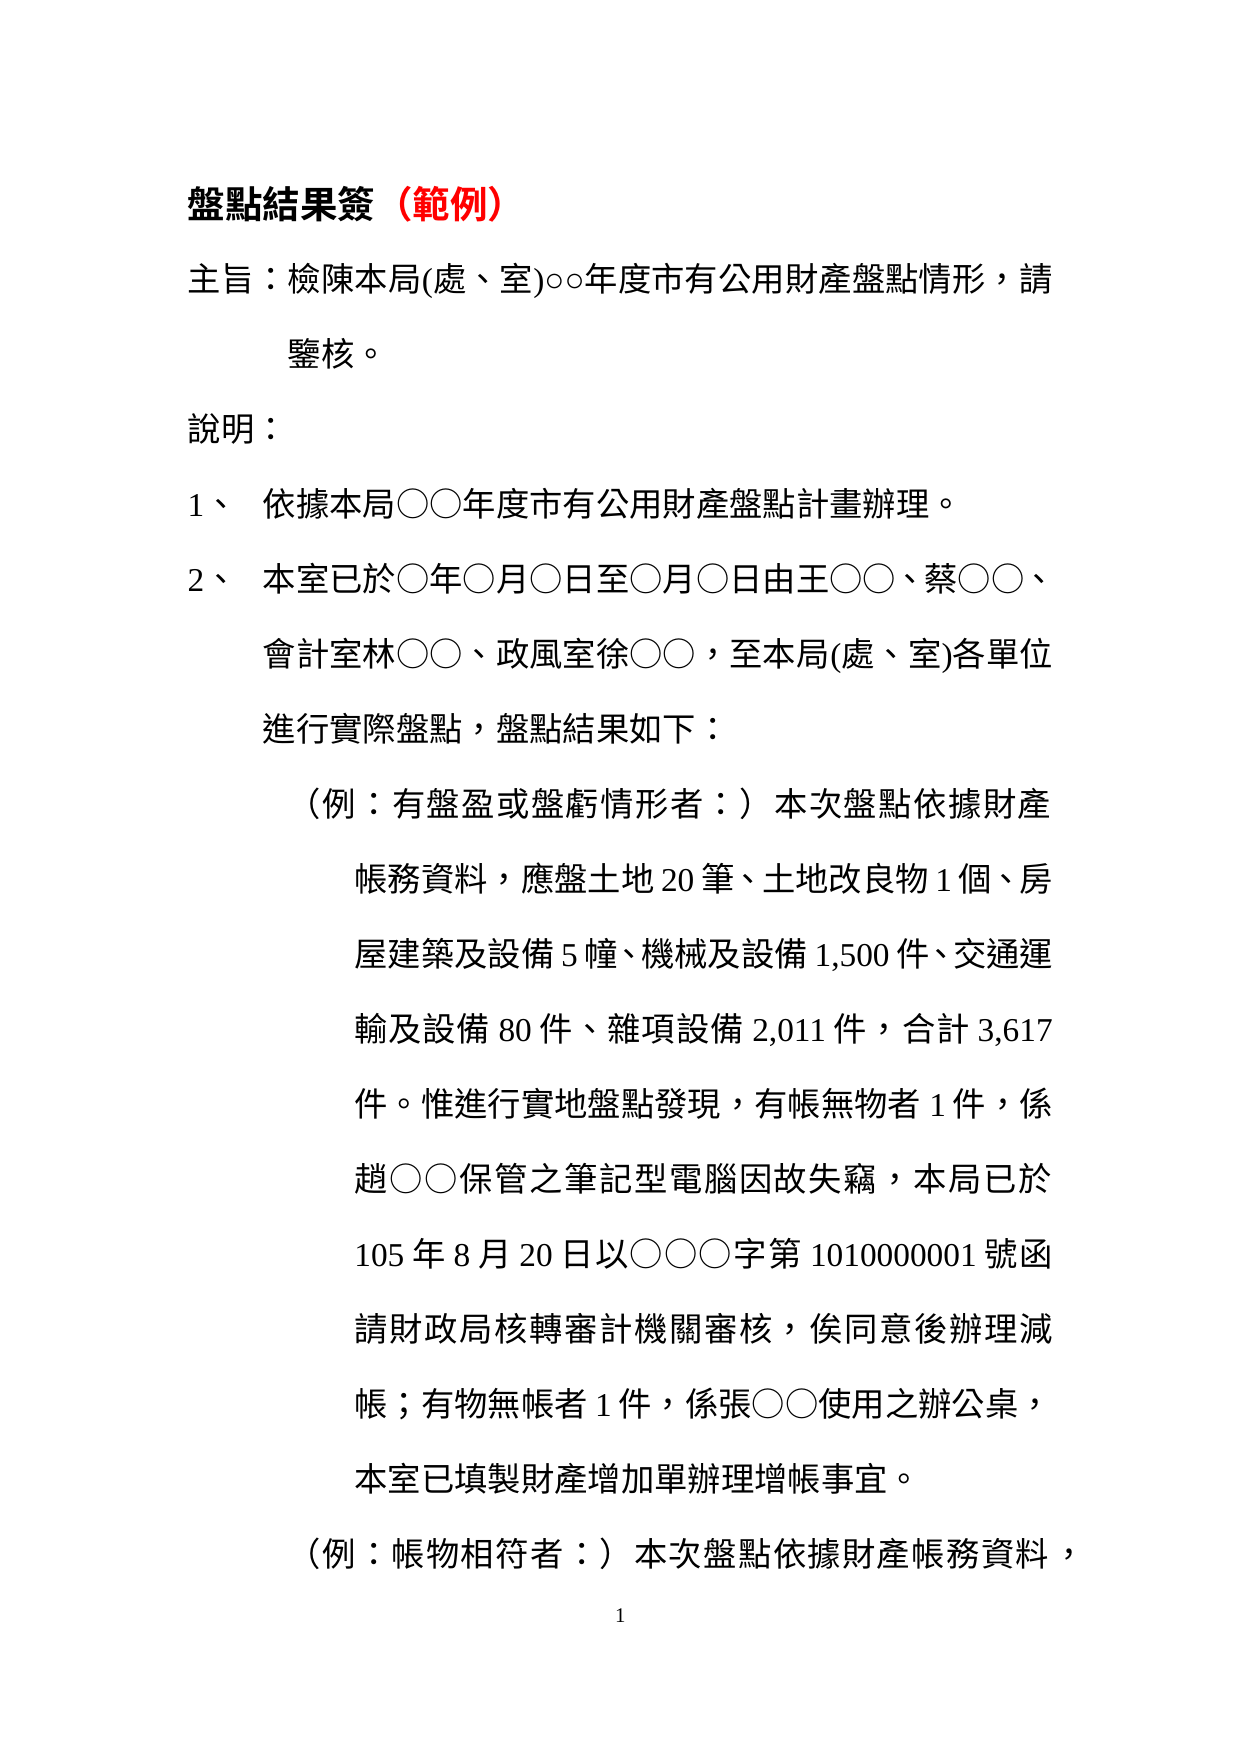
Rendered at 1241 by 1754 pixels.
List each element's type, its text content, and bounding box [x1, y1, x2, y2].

text （例：有盤盈或盤虧情形者：）本次盤點依據財產帳務資料，應盤土地20筆、土地改良物1個、房屋建築及設備5幢、機械及設備1,500件、交通運輸及設備80件、雜項設備2,011件，合計3,617件。惟進行實地盤點發現，有帳無物者1件，係趙○○保管之筆記型電腦因故失竊，本局已於105年8月20日以○○○字第1010000001號函請財政局核轉審計機關審核，俟同意後辦理減帳；有物無帳者1件，係張○○使用之辦公桌，本室已填製財產增加單辦理增帳事宜。 [287, 764, 1053, 1514]
text 主旨：檢陳本局(處、室)○○年度市有公用財產盤點情形，請 鑒核。 [187, 239, 1053, 389]
text 盤點結果簽（範例） [187, 164, 1053, 239]
text 說明： [187, 389, 1053, 464]
text （例：帳物相符者：）本次盤點依據財產帳務資料，應盤土地20筆、土地改良物1個、房屋建築及設備5棟、機械及設備1,500件、交通運輸及設備80件、雜項設備2,011件，合計3,617件，盤點結果帳物相符。 [287, 1514, 1053, 1589]
list 依據本局○○年度市有公用財產盤點計畫辦理。 [187, 464, 1053, 539]
list 本室已於○年○月○日至○月○日由王○○、蔡○○、會計室林○○、政風室徐○○，至本局(處、室)各單位進行實際盤點，盤點結果如下： [187, 539, 1053, 764]
